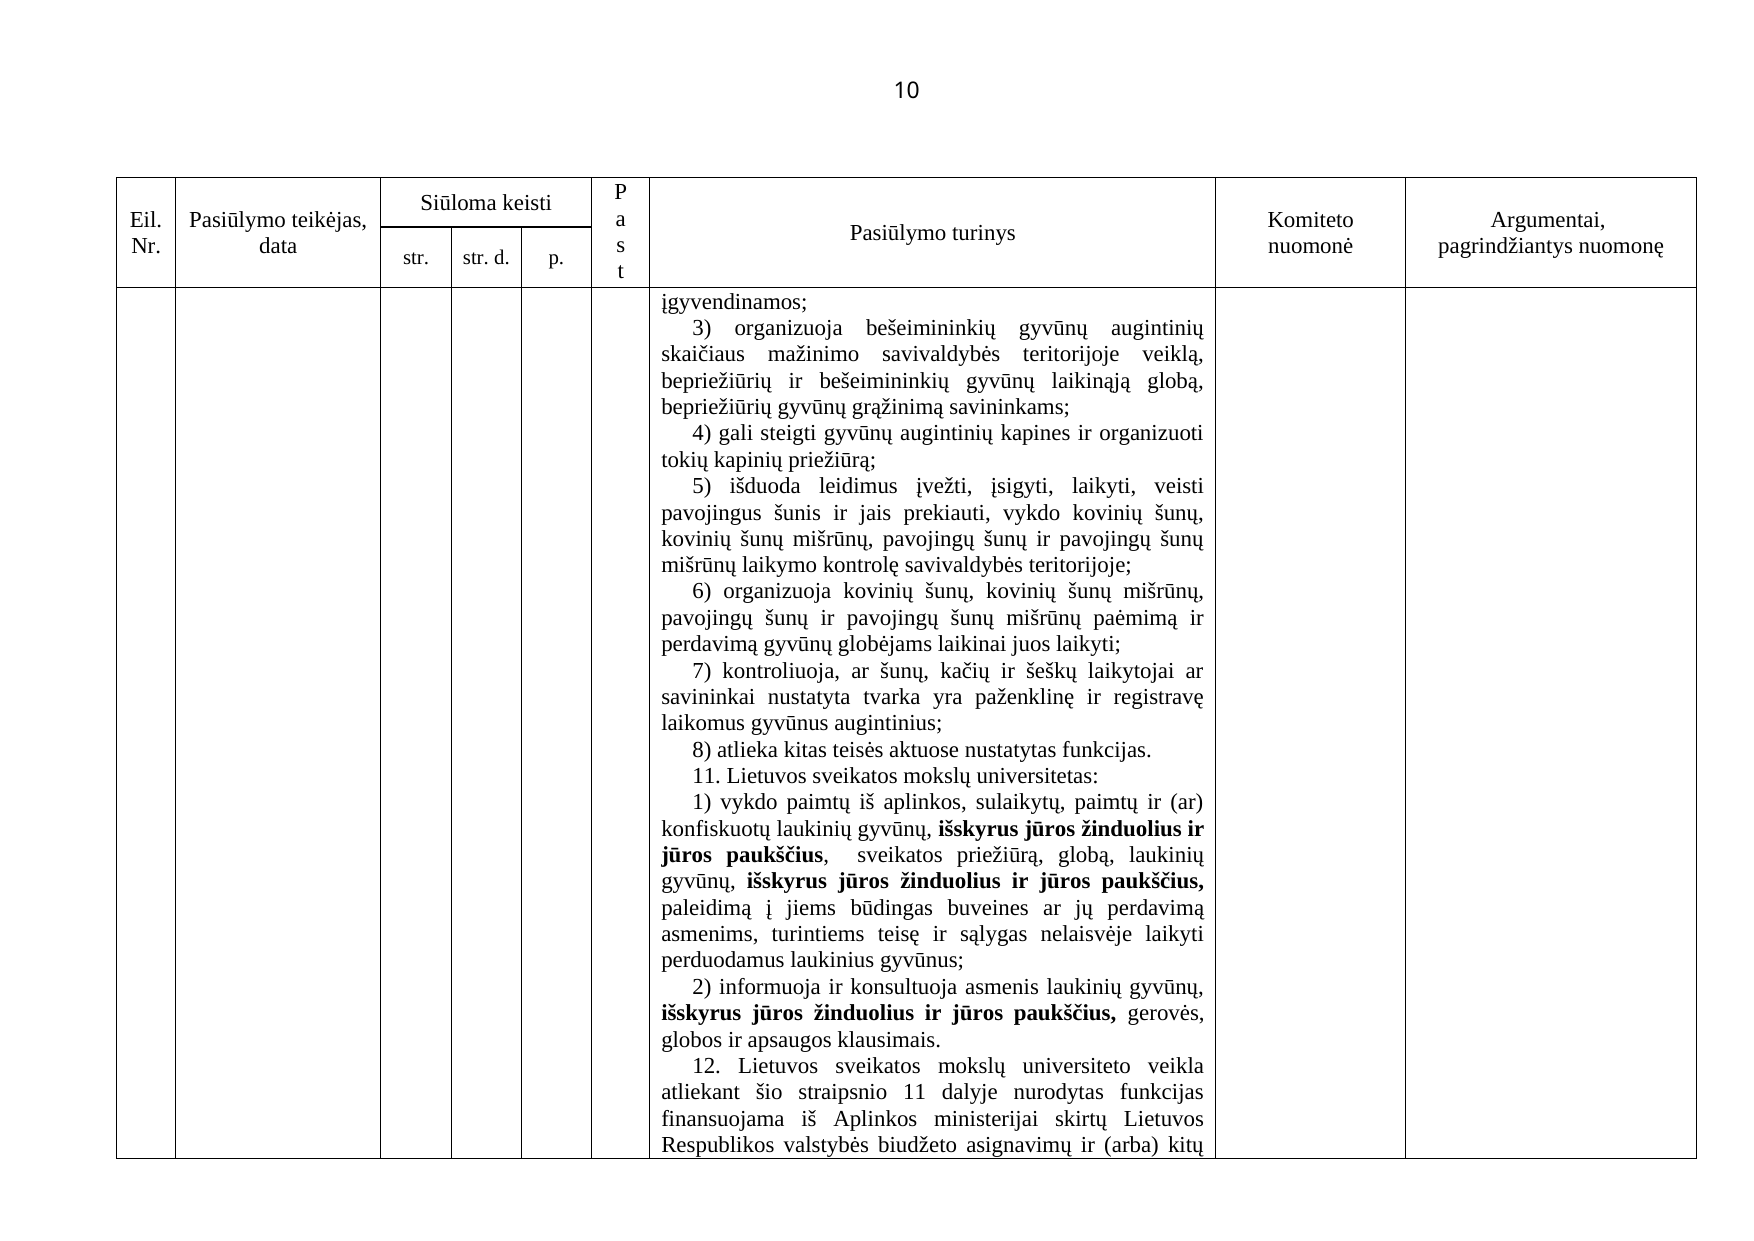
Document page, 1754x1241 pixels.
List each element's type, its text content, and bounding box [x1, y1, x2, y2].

table_cell str. [381, 228, 451, 287]
table_header Eil. Nr. [117, 178, 175, 287]
table_cell [522, 288, 591, 1157]
table_cell [117, 288, 175, 1157]
table_cell str. d. [452, 228, 521, 287]
table_header Pastabos [592, 178, 649, 287]
table_cell [176, 288, 380, 1157]
table_header Argumentai, pagrindžiantys nuomonę [1406, 178, 1696, 287]
table_cell [1406, 288, 1696, 1157]
table_cell įgyvendinamos; 3) organizuoja bešeimininkių gyvūnų augintinių skaičiaus mažinimo savivaldybės teritorijoje veiklą, bepriežiūrių ir bešeimininkių gyvūnų laikinąją globą, bepriežiūrių gyvūnų grąžinimą savininkams; 4) gali steigti gyvūnų augintinių kapines ir organizuoti tokių kapinių priežiūrą; 5) išduoda leidimus įvežti, įsigyti, laikyti, veisti pavojingus šunis ir jais prekiauti, vykdo kovinių šunų, kovinių šunų mišrūnų, pavojingų šunų ir pavojingų šunų mišrūnų laikymo kontrolę savivaldybės teritorijoje; 6) organizuoja kovinių šunų, kovinių šunų mišrūnų, pavojingų šunų ir pavojingų šunų mišrūnų paėmimą ir perdavimą gyvūnų globėjams laikinai juos laikyti; 7) kontroliuoja, ar šunų, kačių ir šeškų laikytojai ar savininkai nustatyta tvarka yra paženklinę ir registravę laikomus gyvūnus augintinius; 8) atlieka kitas teisės aktuose nustatytas funkcijas. 11. Lietuvos sveikatos mokslų universitetas: 1) vykdo paimtų iš aplinkos, sulaikytų, paimtų ir (ar) konfiskuotų laukinių gyvūnų, išskyrus jūros žinduolius ir jūros paukščius, sveikatos priežiūrą, globą, laukinių gyvūnų, išskyrus jūros žinduolius ir jūros paukščius, paleidimą į jiems būdingas buveines ar jų perdavimą asmenims, turintiems teisę ir sąlygas nelaisvėje laikyti perduodamus laukinius gyvūnus; 2) informuoja ir konsultuoja asmenis laukinių gyvūnų, išskyrus jūros žinduolius ir jūros paukščius, gerovės, globos ir apsaugos klausimais. 12. Lietuvos sveikatos mokslų universiteto veikla atliekant šio straipsnio 11 dalyje nurodytas funkcijas finansuojama iš Aplinkos ministerijai skirtų Lietuvos Respublikos valstybės biudžeto asignavimų ir (arba) kitų [650, 288, 1215, 1157]
table_cell p. [522, 228, 591, 287]
table_header Pasiūlymo teikėjas, data [176, 178, 380, 287]
table_header Pasiūlymo turinys [650, 178, 1215, 287]
table_cell [592, 288, 649, 1157]
table_cell [381, 288, 451, 1157]
table_cell [452, 288, 521, 1157]
table_header Siūloma keisti [381, 178, 591, 226]
table_header Komiteto nuomonė [1216, 178, 1405, 287]
table_cell [1216, 288, 1405, 1157]
